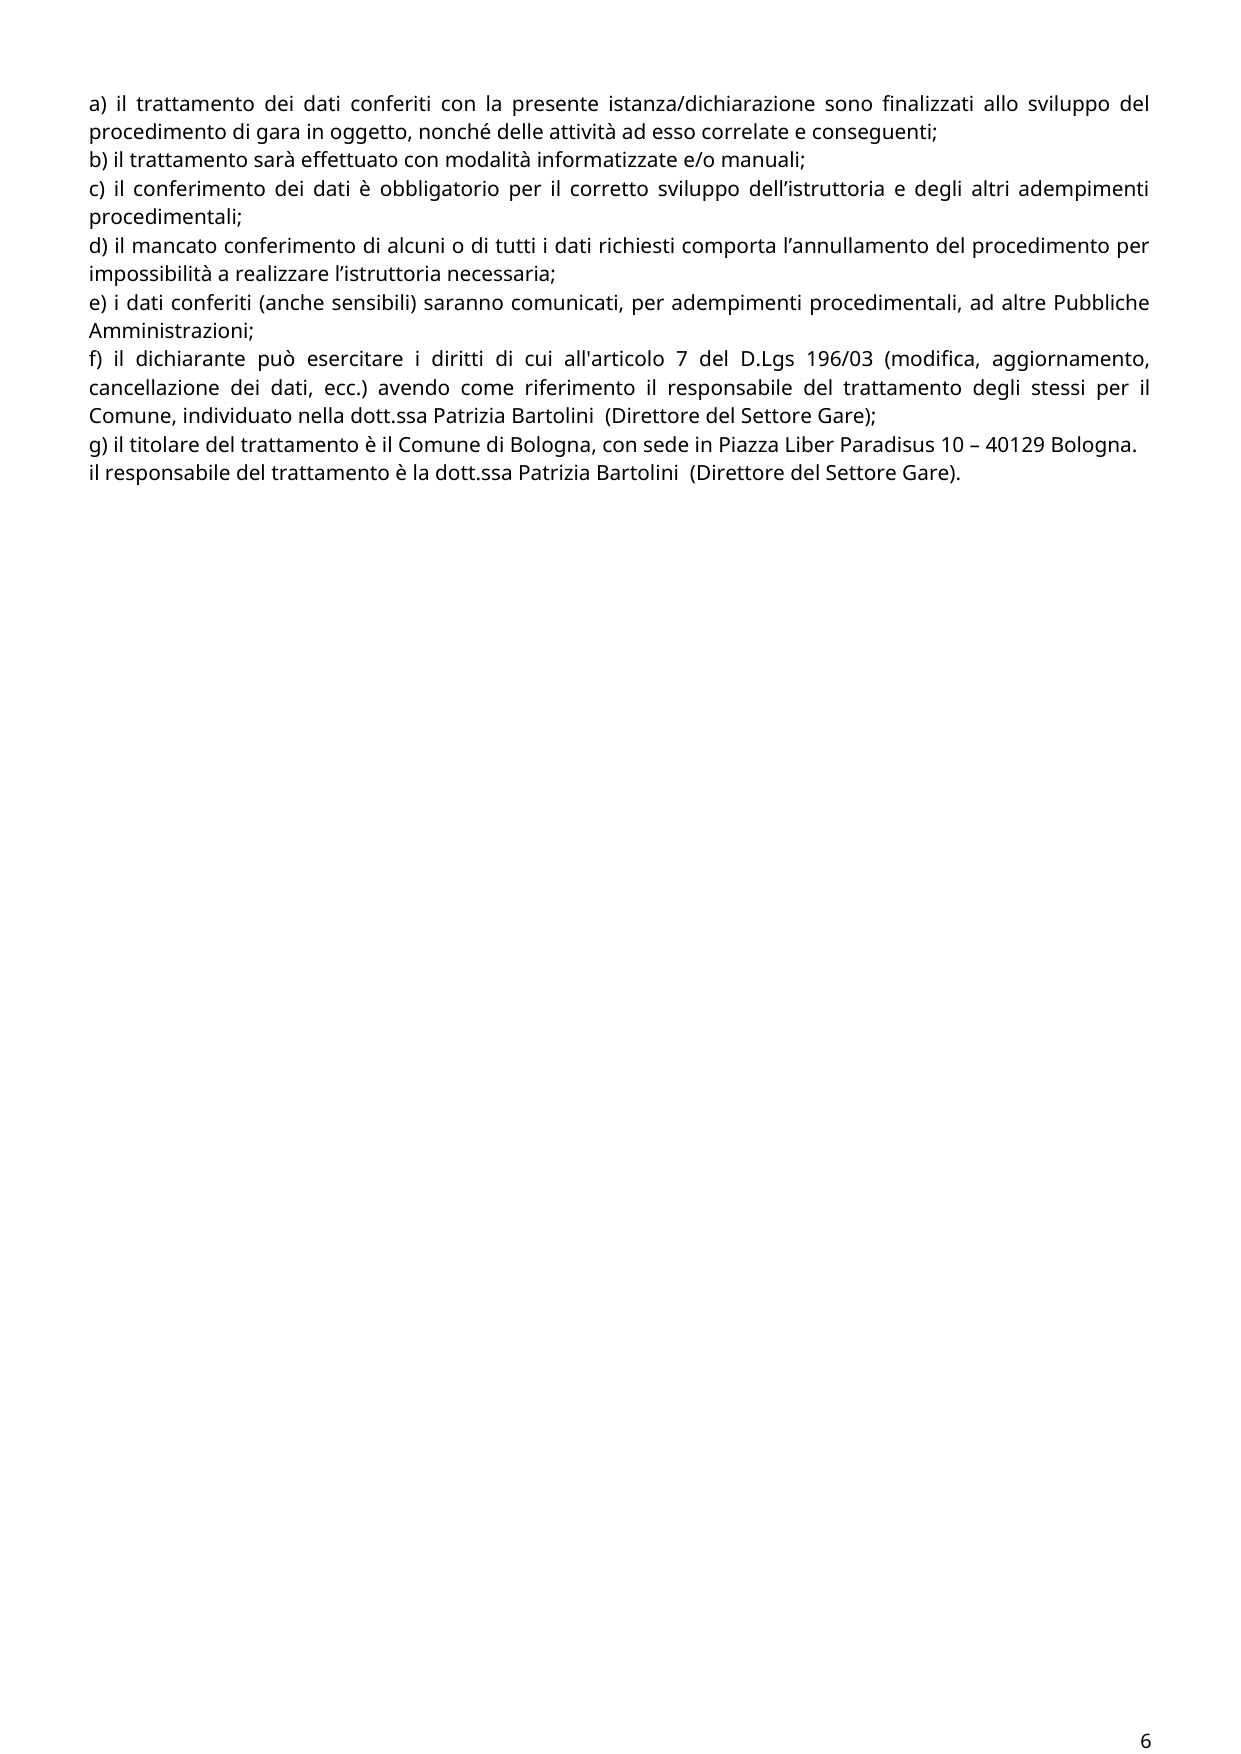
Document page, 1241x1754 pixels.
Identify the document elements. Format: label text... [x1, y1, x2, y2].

text f) il dichiarante può esercitare i diritti di cui all'articolo 7 del D.Lgs 196/03 (modifica, aggiornamento, cancellazione dei dati, ecc.) avendo come riferimento il responsabile del trattamento degli stessi per il Comune, individuato nella dott.ssa Patrizia Bartolini (Direttore del Settore Gare); [89, 344, 1152, 430]
text d) il mancato conferimento di alcuni o di tutti i dati richiesti comporta l’annullamento del procedimento per impossibilità a realizzare l’istruttoria necessaria; [89, 231, 1152, 288]
text a) il trattamento dei dati conferiti con la presente istanza/dichiarazione sono finalizzati allo sviluppo del procedimento di gara in oggetto, nonché delle attività ad esso correlate e conseguenti; [89, 89, 1152, 146]
text b) il trattamento sarà effettuato con modalità informatizzate e/o manuali; [89, 146, 1152, 174]
text e) i dati conferiti (anche sensibili) saranno comunicati, per adempimenti procedimentali, ad altre Pubbliche Amministrazioni; [89, 288, 1152, 344]
text g) il titolare del trattamento è il Comune di Bologna, con sede in Piazza Liber Paradisus 10 – 40129 Bologna. il responsabile del trattamento è la dott.ssa Patrizia Bartolini (Direttore del Settore Gare). [89, 430, 1152, 487]
text c) il conferimento dei dati è obbligatorio per il corretto sviluppo dell’istruttoria e degli altri adempimenti procedimentali; [89, 174, 1152, 231]
